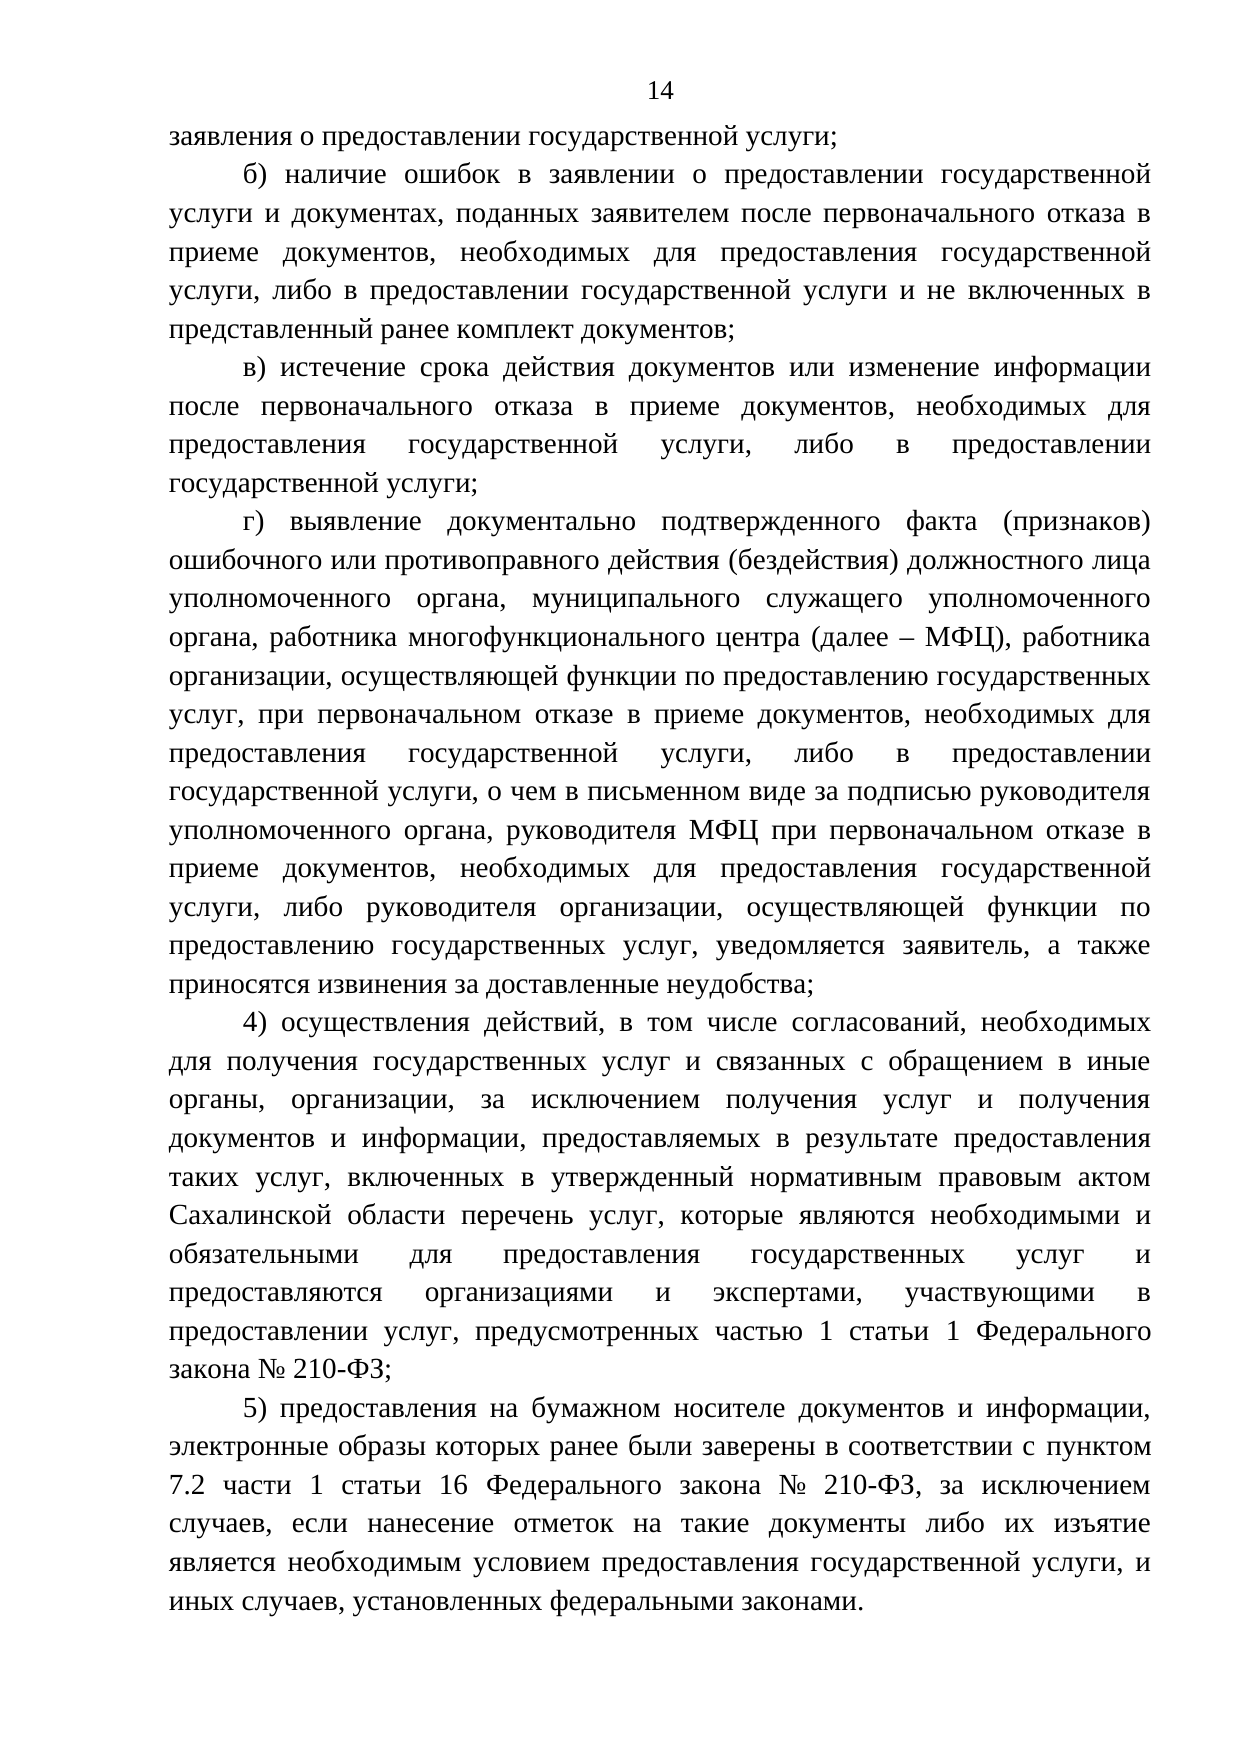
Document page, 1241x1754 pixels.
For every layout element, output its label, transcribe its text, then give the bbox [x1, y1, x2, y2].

text 5) предоставления на бумажном носителе документов и информации, электронные образы которых ранее были заверены в соответствии с пунктом 7.2 части 1 статьи 16 Федерального закона № 210-ФЗ, за исключением случаев, если нанесение отметок на такие документы либо их изъятие является необходимым условием предоставления государственной услуги, и иных случаев, установленных федеральными законами. [169, 1390, 1152, 1616]
text заявления о предоставлении государственной услуги; [169, 118, 1152, 152]
text б) наличие ошибок в заявлении о предоставлении государственной услуги и документах, поданных заявителем после первоначального отказа в приеме документов, необходимых для предоставления государственной услуги, либо в предоставлении государственной услуги и не включенных в представленный ранее комплект документов; [169, 157, 1152, 344]
text г) выявление документально подтвержденного факта (признаков) ошибочного или противоправного действия (бездействия) должностного лица уполномоченного органа, муниципального служащего уполномоченного органа, работника многофункционального центра (далее – МФЦ), работника организации, осуществляющей функции по предоставлению государственных услуг, при первоначальном отказе в приеме документов, необходимых для предоставления государственной услуги, либо в предоставлении государственной услуги, о чем в письменном виде за подписью руководителя уполномоченного органа, руководителя МФЦ при первоначальном отказе в приеме документов, необходимых для предоставления государственной услуги, либо руководителя организации, осуществляющей функции по предоставлению государственных услуг, уведомляется заявитель, а также приносятся извинения за доставленные неудобства; [169, 503, 1152, 999]
text 4) осуществления действий, в том числе согласований, необходимых для получения государственных услуг и связанных с обращением в иные органы, организации, за исключением получения услуг и получения документов и информации, предоставляемых в результате предоставления таких услуг, включенных в утвержденный нормативным правовым актом Сахалинской области перечень услуг, которые являются необходимыми и обязательными для предоставления государственных услуг и предоставляются организациями и экспертами, участвующими в предоставлении услуг, предусмотренных частью 1 статьи 1 Федерального закона № 210-ФЗ; [169, 1004, 1152, 1385]
text в) истечение срока действия документов или изменение информации после первоначального отказа в приеме документов, необходимых для предоставления государственной услуги, либо в предоставлении государственной услуги; [169, 349, 1152, 498]
